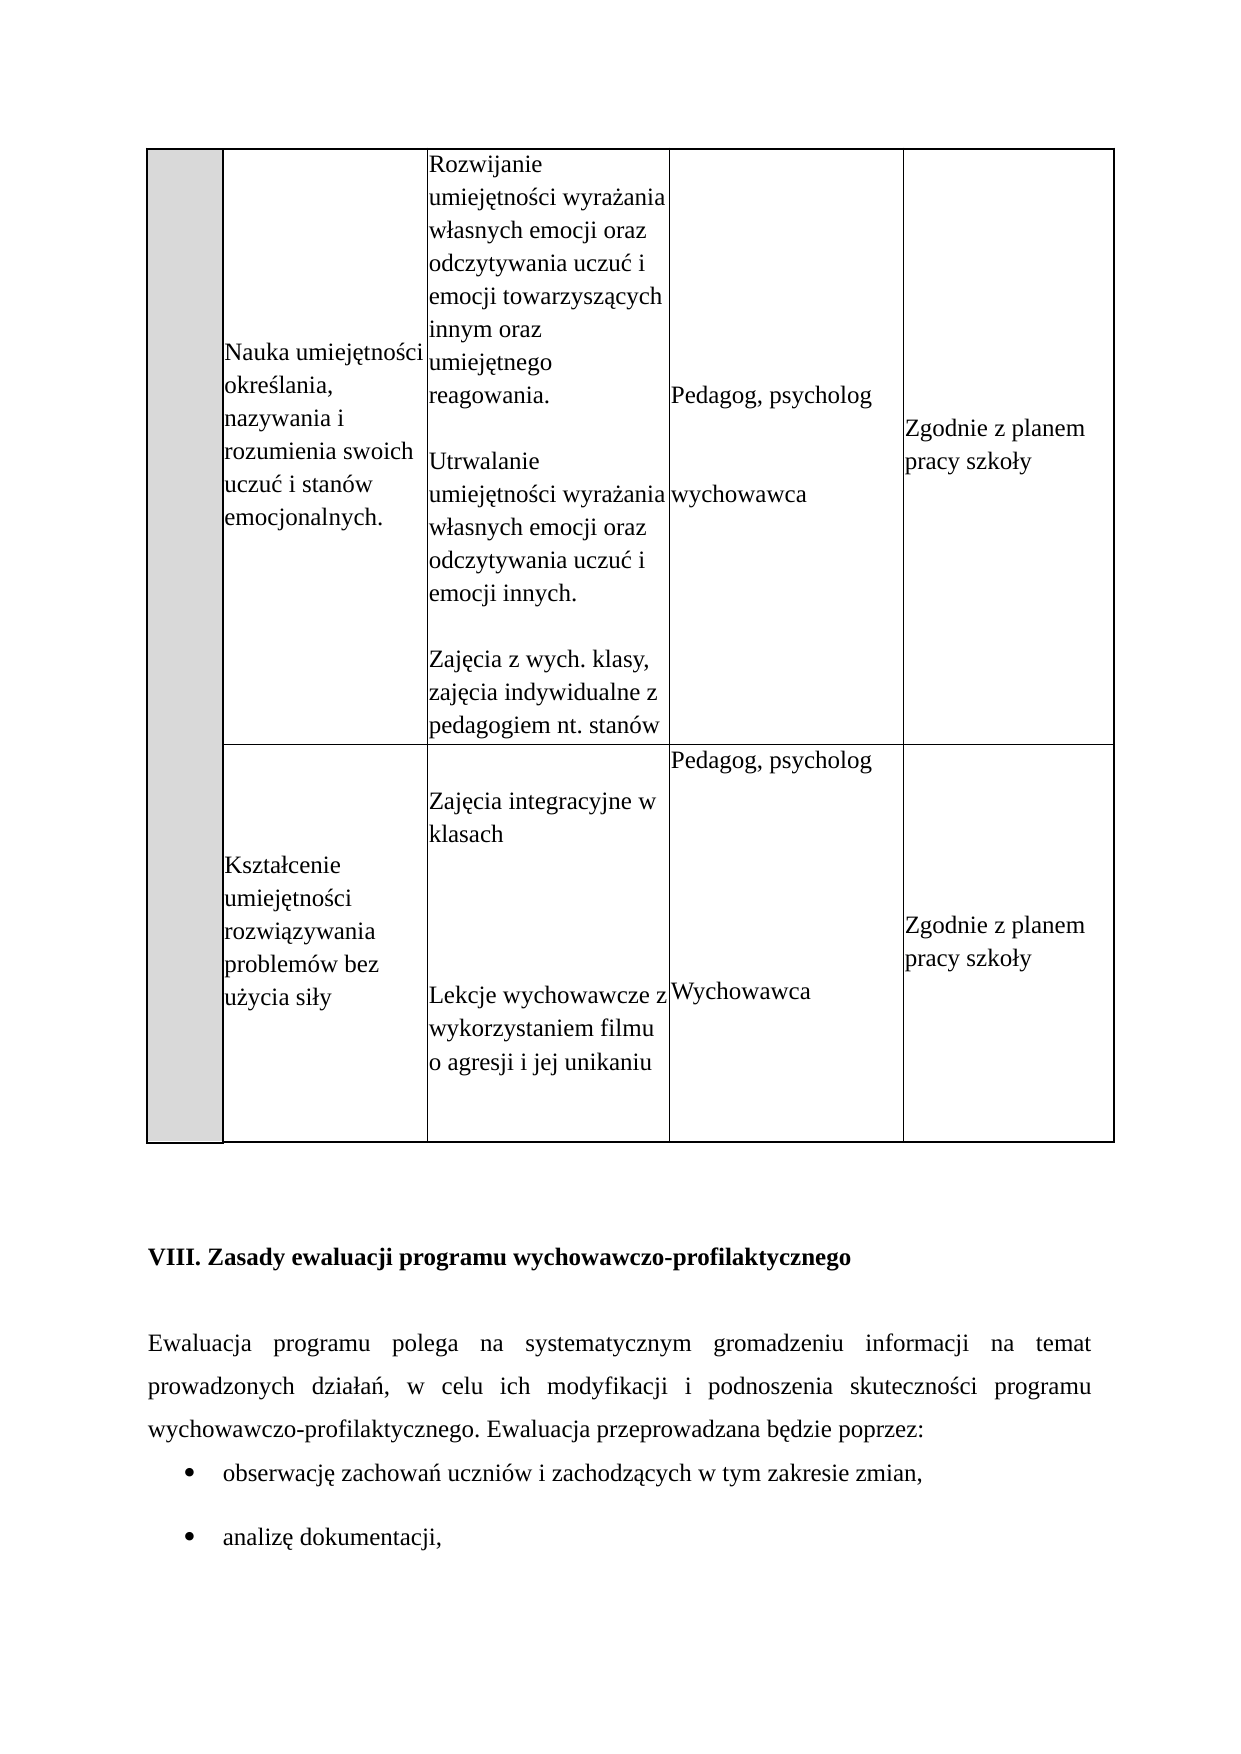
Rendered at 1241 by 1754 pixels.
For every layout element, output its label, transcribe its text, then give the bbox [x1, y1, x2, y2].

table_cell Pedagog, psycholog wychowawca [670, 150, 903, 743]
table_cell Zgodnie z planem pracy szkoły [904, 150, 1113, 743]
list obserwację zachowań uczniów i zachodzących w tym zakresie zmian, [185, 1458, 1093, 1486]
table_cell Zajęcia integracyjne w klasach Lekcje wychowawcze z wykorzystaniem filmu o agresji i jej unikaniu [428, 745, 669, 1141]
table_cell Nauka umiejętności określania, nazywania i rozumienia swoich uczuć i stanów emocjonalnych. [224, 150, 427, 743]
table_header [148, 150, 222, 1141]
table_cell Kształcenie umiejętności rozwiązywania problemów bez użycia siły [224, 745, 427, 1141]
table_cell Rozwijanie umiejętności wyrażania własnych emocji oraz odczytywania uczuć i emocji towarzyszących innym oraz umiejętnego reagowania. Utrwalanie umiejętności wyrażania własnych emocji oraz odczytywania uczuć i emocji innych. Zajęcia z wych. klasy, zajęcia indywidualne z pedagogiem nt. stanów [428, 150, 669, 743]
list analizę dokumentacji, [185, 1522, 1093, 1550]
text Ewaluacja programu polega na systematycznym gromadzeniu informacji na temat prowadzonych działań, w celu ich modyfikacji i podnoszenia skuteczności programu wychowawczo-profilaktycznego. Ewaluacja przeprowadzana będzie poprzez: [148, 1328, 1093, 1443]
table_cell Pedagog, psycholog Wychowawca [670, 745, 903, 1141]
text VIII. Zasady ewaluacji programu wychowawczo-profilaktycznego [148, 1242, 1093, 1271]
table_cell Zgodnie z planem pracy szkoły [904, 745, 1113, 1141]
